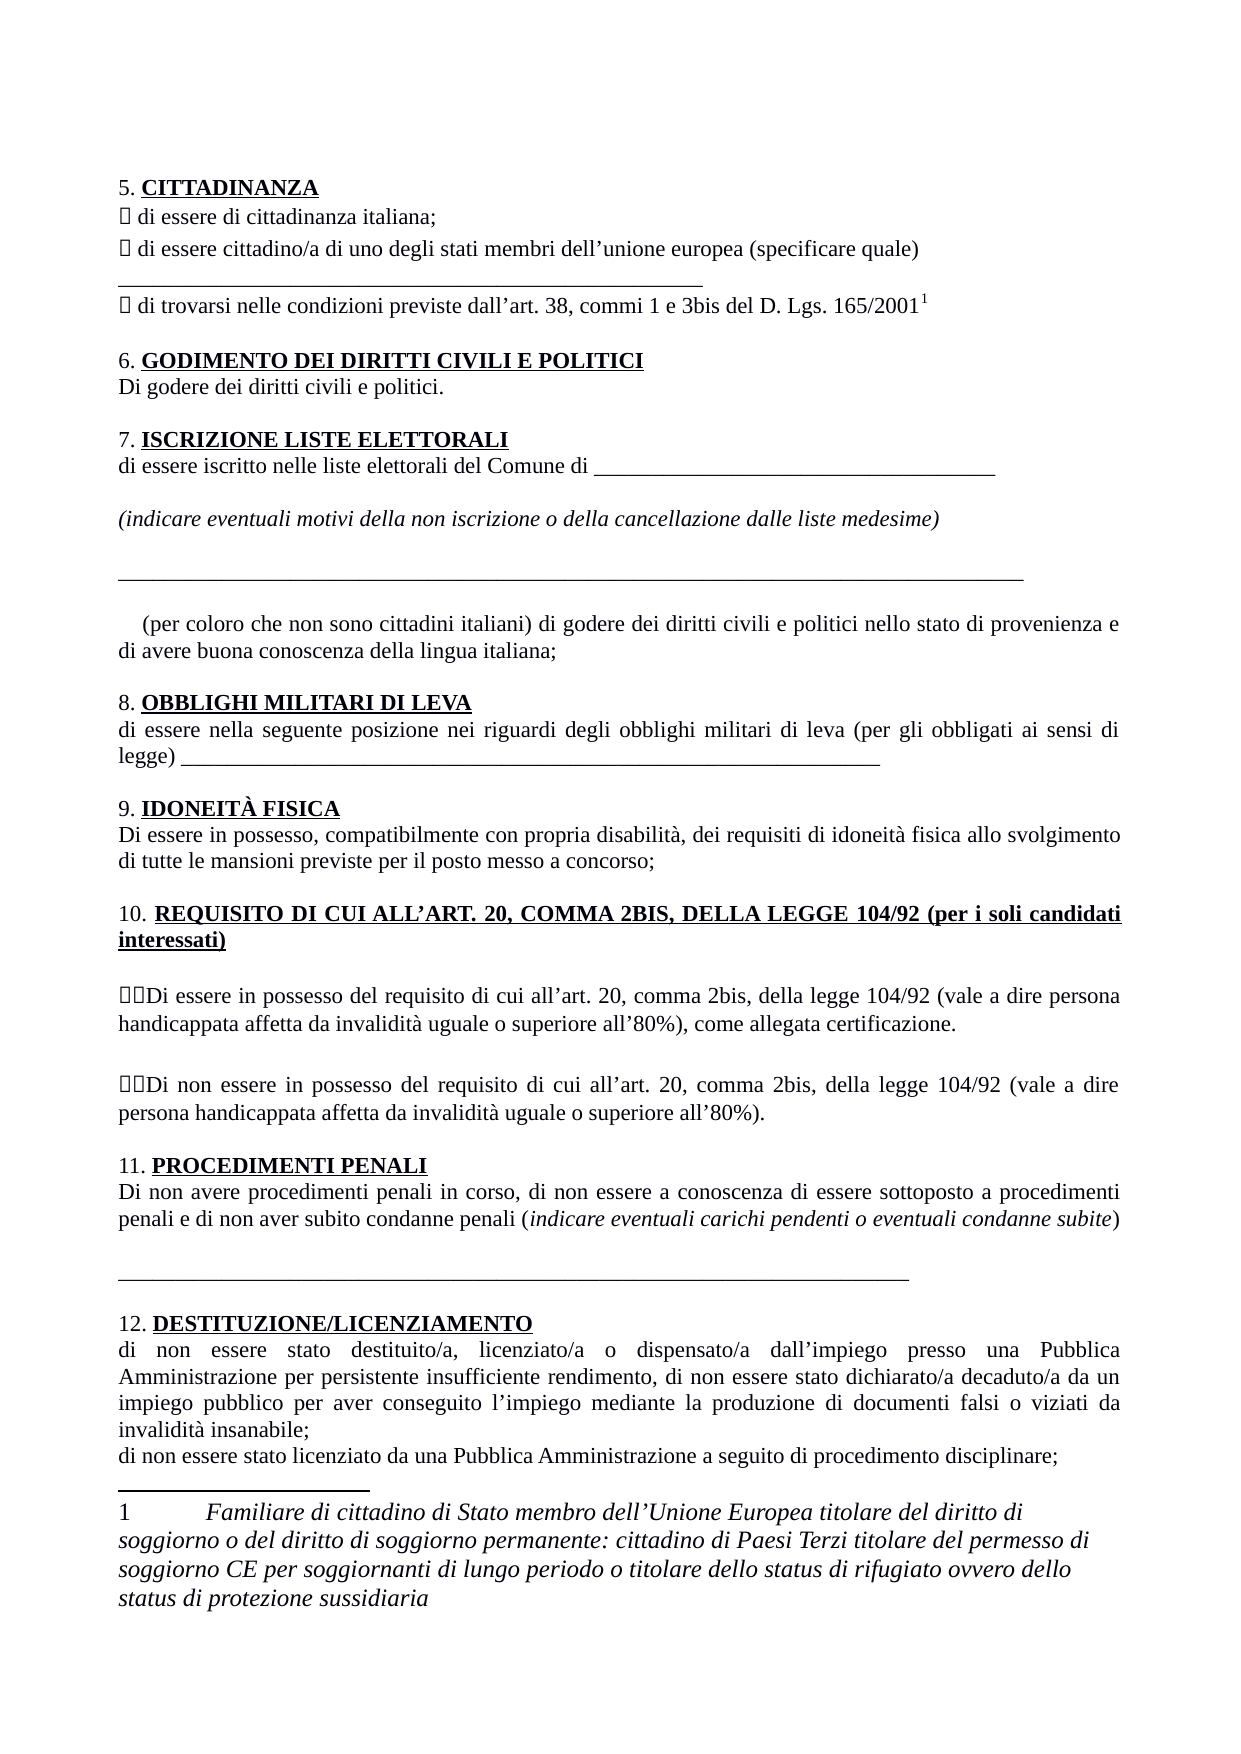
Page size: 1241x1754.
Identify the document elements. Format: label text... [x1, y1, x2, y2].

text di essere iscritto nelle liste elettorali del Comune di ___________________________________ [118, 452, 1122, 478]
text Di non avere procedimenti penali in corso, di non essere a conoscenza di essere sottoposto a procedimenti penali e di non aver subito condanne penali (indicare eventuali carichi pendenti o eventuali condanne subite) [118, 1178, 1122, 1231]
text di non essere stato destituito/a, licenziato/a o dispensato/a dall’impiego presso una Pubblica Amministrazione per persistente insufficiente rendimento, di non essere stato dichiarato/a decaduto/a da un impiego pubblico per aver conseguito l’impiego mediante la produzione di documenti falsi o viziati da invalidità insanabile; [118, 1337, 1122, 1442]
text Di essere in possesso del requisito di cui all’art. 20, comma 2bis, della legge 104/92 (vale a dire persona handicappata affetta da invalidità uguale o superiore all’80%), come allegata certificazione. [118, 979, 1122, 1037]
text  di trovarsi nelle condizioni previste dall’art. 38, commi 1 e 3bis del D. Lgs. 165/2001 [118, 289, 1122, 320]
text (indicare eventuali motivi della non iscrizione o della cancellazione dalle liste medesime) [118, 505, 1122, 531]
text di essere nella seguente posizione nei riguardi degli obblighi militari di leva (per gli obbligati ai sensi di legge) _____________________________________________________________ [118, 716, 1122, 768]
text 7. ISCRIZIONE LISTE ELETTORALI [118, 426, 1122, 452]
text di non essere stato licenziato da una Pubblica Amministrazione a seguito di procedimento disciplinare; [118, 1442, 1122, 1468]
text  di essere di cittadinanza italiana; [118, 200, 1122, 232]
text _____________________________________________________________________ [118, 1257, 1122, 1284]
text _______________________________________________________________________________ [118, 558, 1122, 584]
text 5. CITTADINANZA [118, 174, 1122, 200]
text ___________________________________________________ [118, 263, 1122, 289]
text 8. OBBLIGHI MILITARI DI LEVA [118, 689, 1122, 716]
text Familiare di cittadino di Stato membro dell’Unione Europea titolare del diritto di soggiorno o del diritto di soggiorno permanente: cittadino di Paesi Terzi titolare del permesso di soggiorno CE per soggiornanti di lungo periodo o titolare dello status di rifugiato ovvero dello status di protezione sussidiaria [118, 1497, 1122, 1612]
text 6. GODIMENTO DEI DIRITTI CIVILI E POLITICI [118, 347, 1122, 373]
text  (per coloro che non sono cittadini italiani) di godere dei diritti civili e politici nello stato di provenienza e di avere buona conoscenza della lingua italiana; [118, 610, 1122, 663]
text 12. DESTITUZIONE/LICENZIAMENTO [118, 1310, 1122, 1337]
text 10. REQUISITO DI CUI ALL’ART. 20, COMMA 2BIS, DELLA LEGGE 104/92 (per i soli candidati interessati) [118, 900, 1122, 953]
text Di godere dei diritti civili e politici. [118, 373, 1122, 399]
text 11. PROCEDIMENTI PENALI [118, 1152, 1122, 1178]
text Di non essere in possesso del requisito di cui all’art. 20, comma 2bis, della legge 104/92 (vale a dire persona handicappata affetta da invalidità uguale o superiore all’80%). [118, 1068, 1122, 1126]
text 9. IDONEITÀ FISICA [118, 795, 1122, 821]
text  di essere cittadino/a di uno degli stati membri dell’unione europea (specificare quale) [118, 232, 1122, 263]
text Di essere in possesso, compatibilmente con propria disabilità, dei requisiti di idoneità fisica allo svolgimento di tutte le mansioni previste per il posto messo a concorso; [118, 821, 1122, 874]
